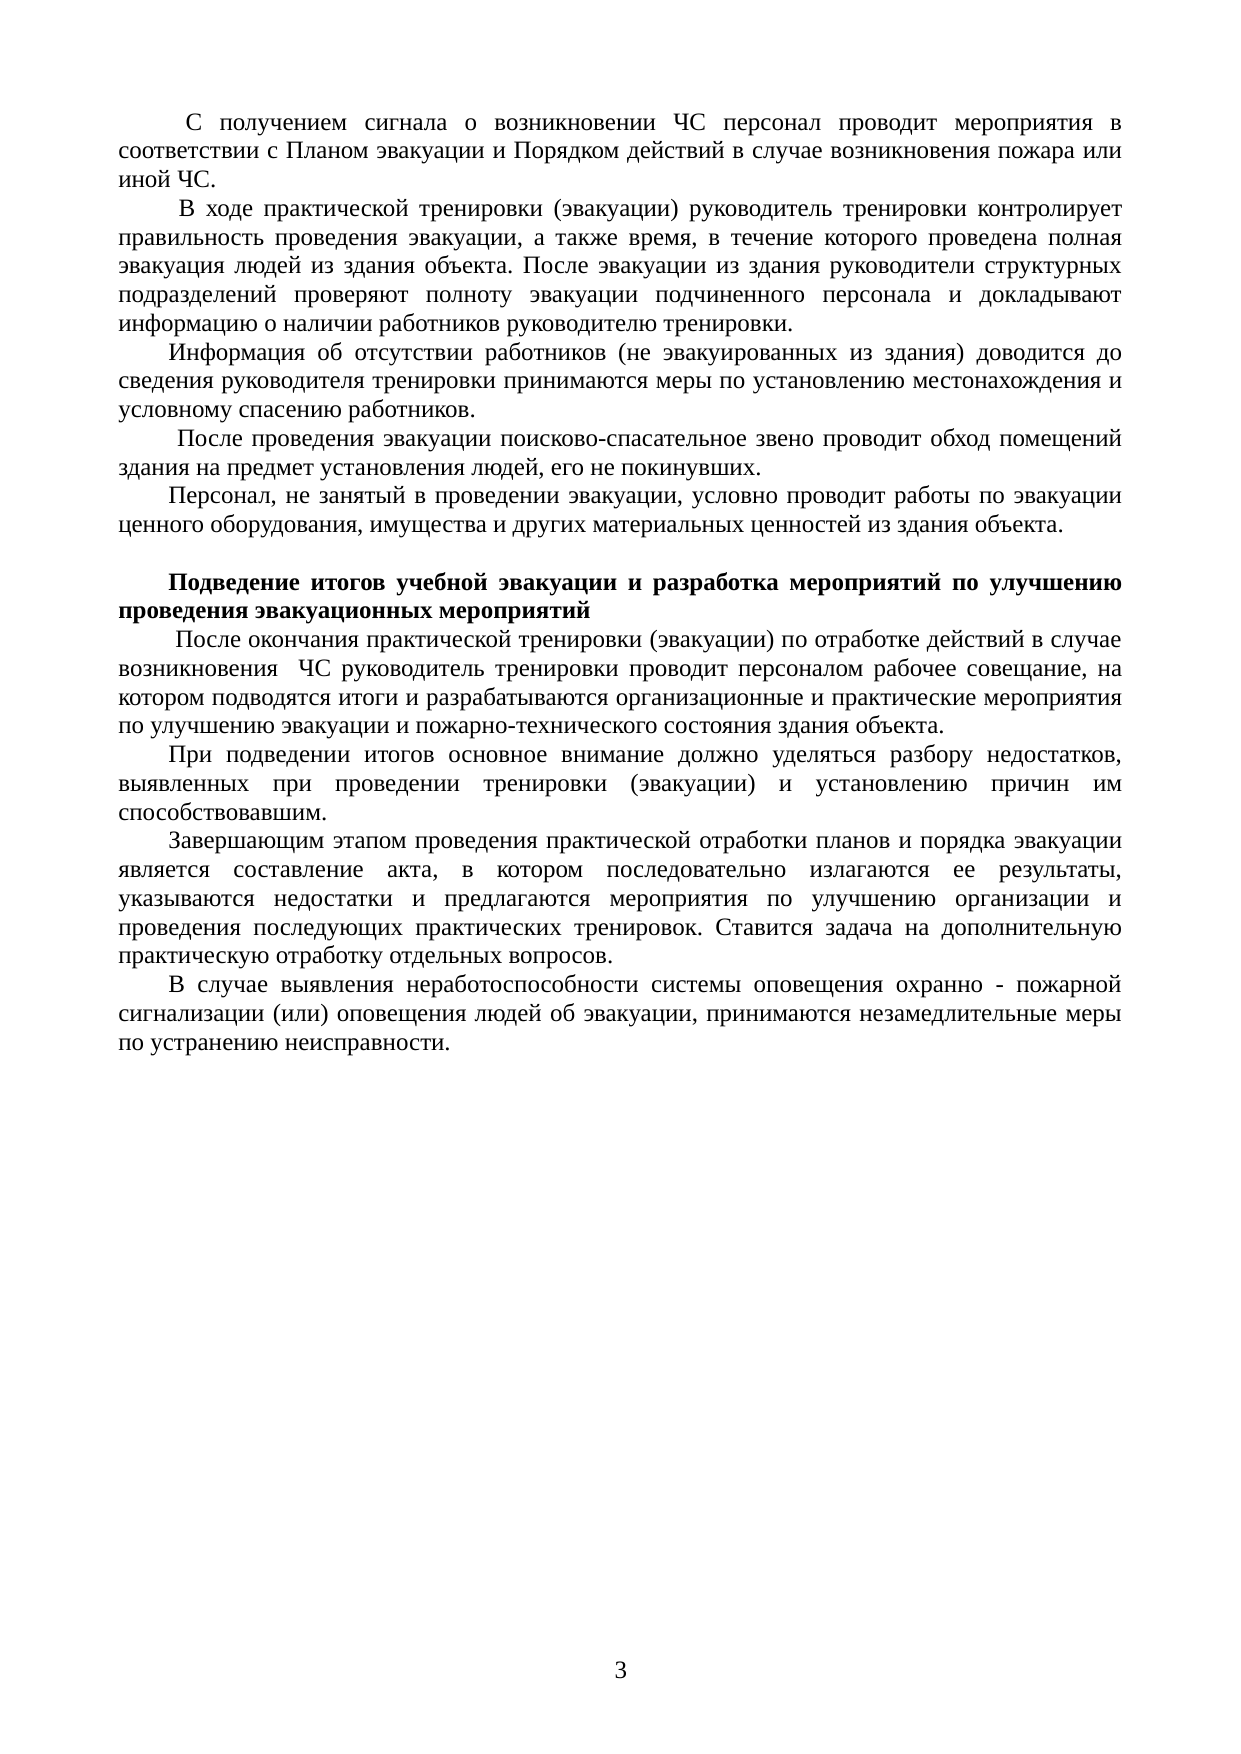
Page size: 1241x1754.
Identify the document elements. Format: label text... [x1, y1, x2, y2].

text В случае выявления неработоспособности системы оповещения охранно - пожарной сигнализации (или) оповещения людей об эвакуации, принимаются незамедлительные меры по устранению неисправности. [118, 969, 1123, 1056]
text При подведении итогов основное внимание должно уделяться разбору недостатков, выявленных при проведении тренировки (эвакуации) и установлению причин им способствовавшим. [118, 739, 1123, 826]
text Персонал, не занятый в проведении эвакуации, условно проводит работы по эвакуации ценного оборудования, имущества и других материальных ценностей из здания объекта. [118, 481, 1123, 538]
text Информация об отсутствии работников (не эвакуированных из здания) доводится до сведения руководителя тренировки принимаются меры по установлению местонахождения и условному спасению работников. [118, 337, 1123, 423]
text После окончания практической тренировки (эвакуации) по отработке действий в случае возникновения ЧС руководитель тренировки проводит персоналом рабочее совещание, на котором подводятся итоги и разрабатываются организационные и практические мероприятия по улучшению эвакуации и пожарно-технического состояния здания объекта. [118, 624, 1123, 739]
text Завершающим этапом проведения практической отработки планов и порядка эвакуации является составление акта, в котором последовательно излагаются ее результаты, указываются недостатки и предлагаются мероприятия по улучшению организации и проведения последующих практических тренировок. Ставится задача на дополнительную практическую отработку отдельных вопросов. [118, 826, 1123, 969]
text После проведения эвакуации поисково-спасательное звено проводит обход помещений здания на предмет установления людей, его не покинувших. [118, 423, 1123, 481]
text С получением сигнала о возникновении ЧС персонал проводит мероприятия в соответствии с Планом эвакуации и Порядком действий в случае возникновения пожара или иной ЧС. [118, 107, 1123, 193]
text В ходе практической тренировки (эвакуации) руководитель тренировки контролирует правильность проведения эвакуации, а также время, в течение которого проведена полная эвакуация людей из здания объекта. После эвакуации из здания руководители структурных подразделений проверяют полноту эвакуации подчиненного персонала и докладывают информацию о наличии работников руководителю тренировки. [118, 193, 1123, 337]
text Подведение итогов учебной эвакуации и разработка мероприятий по улучшению проведения эвакуационных мероприятий [118, 567, 1123, 624]
